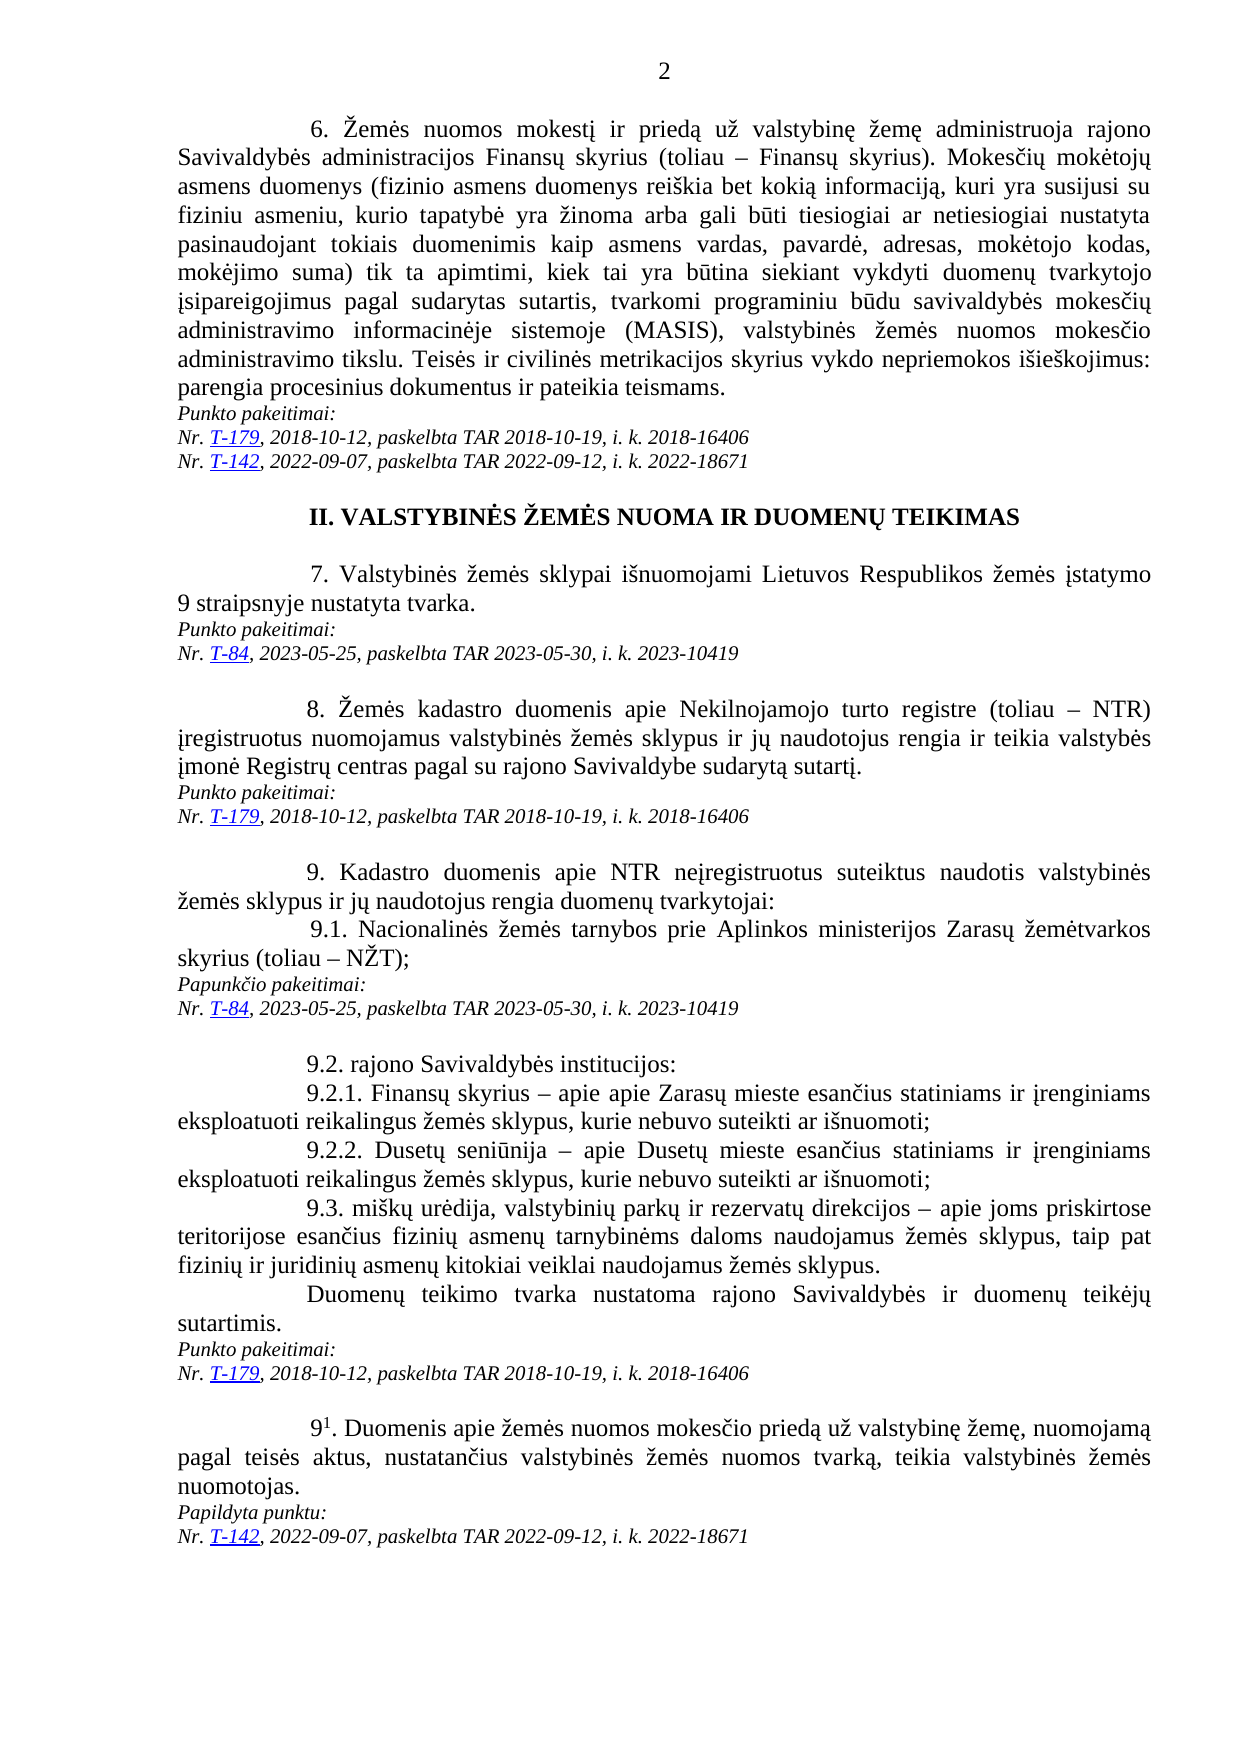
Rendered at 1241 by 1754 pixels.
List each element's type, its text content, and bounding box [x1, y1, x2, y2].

text 9.3. miškų urėdija, valstybinių parkų ir rezervatų direkcijos – apie joms priskirtose teritorijose esančius fizinių asmenų tarnybinėms daloms naudojamus žemės sklypus, taip pat fizinių ir juridinių asmenų kitokiai veiklai naudojamus žemės sklypus. [177, 1193, 1152, 1279]
text Nr. T-179, 2018-10-12, paskelbta TAR 2018-10-19, i. k. 2018-16406 [177, 1361, 1152, 1384]
text Nr. T-179, 2018-10-12, paskelbta TAR 2018-10-19, i. k. 2018-16406 [177, 425, 1152, 449]
text 9.1. Nacionalinės žemės tarnybos prie Aplinkos ministerijos Zarasų žemėtvarkos skyrius (toliau – NŽT); [177, 914, 1152, 972]
text 9. Kadastro duomenis apie NTR neįregistruotus suteiktus naudotis valstybinės žemės sklypus ir jų naudotojus rengia duomenų tvarkytojai: [177, 857, 1152, 914]
text Papunkčio pakeitimai: [177, 972, 1152, 996]
text 91. Duomenis apie žemės nuomos mokesčio priedą už valstybinę žemę, nuomojamą pagal teisės aktus, nustatančius valstybinės žemės nuomos tvarką, teikia valstybinės žemės nuomotojas. [177, 1413, 1152, 1499]
text Nr. T-84, 2023-05-25, paskelbta TAR 2023-05-30, i. k. 2023-10419 [177, 641, 1152, 665]
text 8. Žemės kadastro duomenis apie Nekilnojamojo turto registre (toliau – NTR) įregistruotus nuomojamus valstybinės žemės sklypus ir jų naudotojus rengia ir teikia valstybės įmonė Registrų centras pagal su rajono Savivaldybe sudarytą sutartį. [177, 694, 1152, 780]
text Nr. T-142, 2022-09-07, paskelbta TAR 2022-09-12, i. k. 2022-18671 [177, 1524, 1152, 1548]
text Nr. T-142, 2022-09-07, paskelbta TAR 2022-09-12, i. k. 2022-18671 [177, 449, 1152, 473]
text Punkto pakeitimai: [177, 617, 1152, 641]
text 6. Žemės nuomos mokestį ir priedą už valstybinę žemę administruoja rajono Savivaldybės administracijos Finansų skyrius (toliau – Finansų skyrius). Mokesčių mokėtojų asmens duomenys (fizinio asmens duomenys reiškia bet kokią informaciją, kuri yra susijusi su fiziniu asmeniu, kurio tapatybė yra žinoma arba gali būti tiesiogiai ar netiesiogiai nustatyta pasinaudojant tokiais duomenimis kaip asmens vardas, pavardė, adresas, mokėtojo kodas, mokėjimo suma) tik ta apimtimi, kiek tai yra būtina siekiant vykdyti duomenų tvarkytojo įsipareigojimus pagal sudarytas sutartis, tvarkomi programiniu būdu savivaldybės mokesčių administravimo informacinėje sistemoje (MASIS), valstybinės žemės nuomos mokesčio administravimo tikslu. Teisės ir civilinės metrikacijos skyrius vykdo nepriemokos išieškojimus: parengia procesinius dokumentus ir pateikia teismams. [177, 114, 1152, 401]
text 9.2.1. Finansų skyrius – apie apie Zarasų mieste esančius statiniams ir įrenginiams eksploatuoti reikalingus žemės sklypus, kurie nebuvo suteikti ar išnuomoti; [177, 1078, 1152, 1135]
text Punkto pakeitimai: [177, 401, 1152, 425]
text 7. Valstybinės žemės sklypai išnuomojami Lietuvos Respublikos žemės įstatymo 9 straipsnyje nustatyta tvarka. [177, 559, 1152, 617]
text II. VALSTYBINĖS ŽEMĖS NUOMA IR DUOMENŲ TEIKIMAS [177, 502, 1152, 531]
text Punkto pakeitimai: [177, 780, 1152, 804]
text Nr. T-179, 2018-10-12, paskelbta TAR 2018-10-19, i. k. 2018-16406 [177, 804, 1152, 828]
text 9.2. rajono Savivaldybės institucijos: [177, 1049, 1152, 1078]
text Papildyta punktu: [177, 1499, 1152, 1524]
text Duomenų teikimo tvarka nustatoma rajono Savivaldybės ir duomenų teikėjų sutartimis. [177, 1279, 1152, 1336]
text Punkto pakeitimai: [177, 1336, 1152, 1361]
text Nr. T-84, 2023-05-25, paskelbta TAR 2023-05-30, i. k. 2023-10419 [177, 996, 1152, 1020]
text 9.2.2. Dusetų seniūnija – apie Dusetų mieste esančius statiniams ir įrenginiams eksploatuoti reikalingus žemės sklypus, kurie nebuvo suteikti ar išnuomoti; [177, 1135, 1152, 1193]
